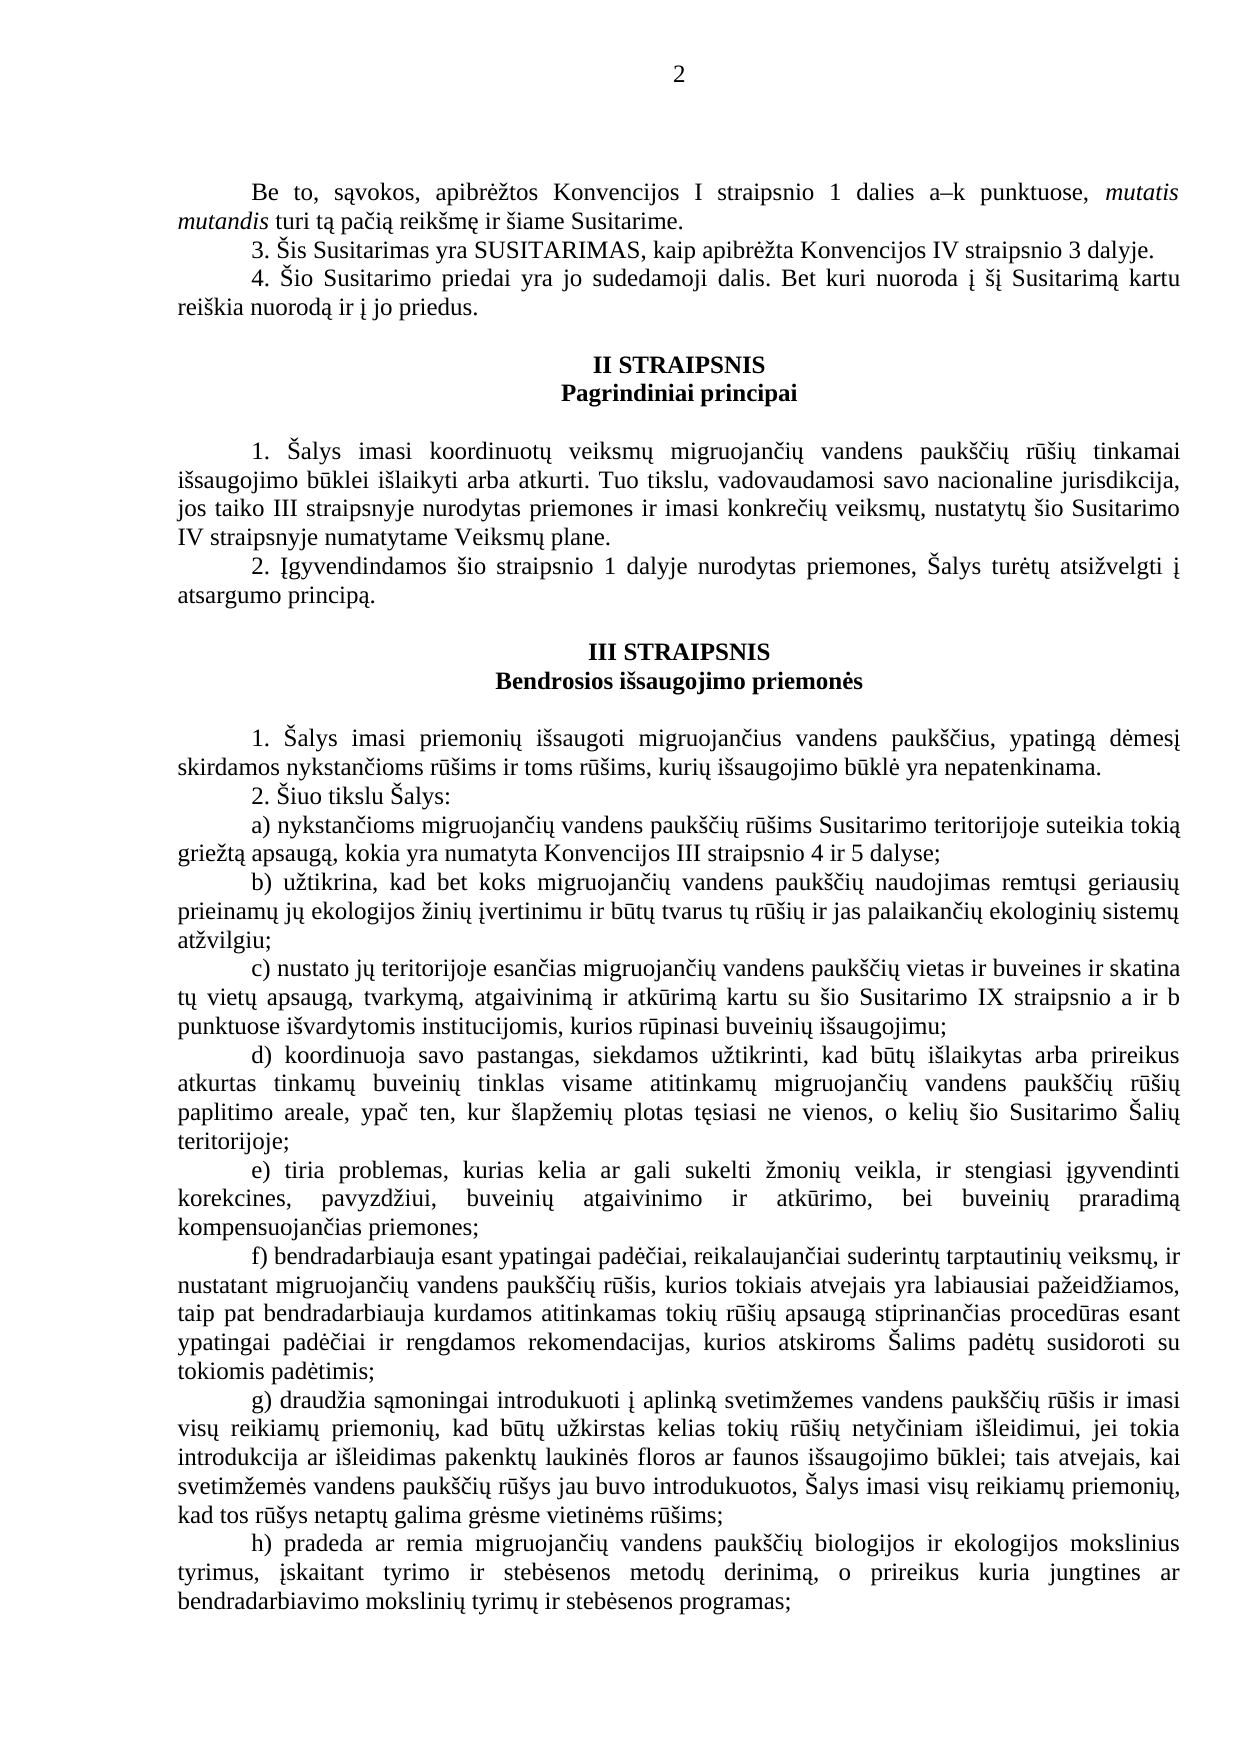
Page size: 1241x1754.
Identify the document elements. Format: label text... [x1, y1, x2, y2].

text Pagrindiniai principai [177, 378, 1181, 407]
text 2. Įgyvendindamos šio straipsnio 1 dalyje nurodytas priemones, Šalys turėtų atsižvelgti į atsargumo principą. [177, 551, 1181, 608]
text d) koordinuoja savo pastangas, siekdamos užtikrinti, kad būtų išlaikytas arba prireikus atkurtas tinkamų buveinių tinklas visame atitinkamų migruojančių vandens paukščių rūšių paplitimo areale, ypač ten, kur šlapžemių plotas tęsiasi ne vienos, o kelių šio Susitarimo Šalių teritorijoje; [177, 1040, 1181, 1155]
text 1. Šalys imasi priemonių išsaugoti migruojančius vandens paukščius, ypatingą dėmesį skirdamos nykstančioms rūšims ir toms rūšims, kurių išsaugojimo būklė yra nepatenkinama. [177, 723, 1181, 781]
text b) užtikrina, kad bet koks migruojančių vandens paukščių naudojimas remtųsi geriausių prieinamų jų ekologijos žinių įvertinimu ir būtų tvarus tų rūšių ir jas palaikančių ekologinių sistemų atžvilgiu; [177, 867, 1181, 953]
text 4. Šio Susitarimo priedai yra jo sudedamoji dalis. Bet kuri nuoroda į šį Susitarimą kartu reiškia nuorodą ir į jo priedus. [177, 263, 1181, 321]
text a) nykstančioms migruojančių vandens paukščių rūšims Susitarimo teritorijoje suteikia tokią griežtą apsaugą, kokia yra numatyta Konvencijos III straipsnio 4 ir 5 dalyse; [177, 810, 1181, 867]
text Be to, sąvokos, apibrėžtos Konvencijos I straipsnio 1 dalies a–k punktuose, mutatis mutandis turi tą pačią reikšmę ir šiame Susitarime. [177, 177, 1181, 235]
text 3. Šis Susitarimas yra SUSITARIMAS, kaip apibrėžta Konvencijos IV straipsnio 3 dalyje. [177, 235, 1181, 263]
text f) bendradarbiauja esant ypatingai padėčiai, reikalaujančiai suderintų tarptautinių veiksmų, ir nustatant migruojančių vandens paukščių rūšis, kurios tokiais atvejais yra labiausiai pažeidžiamos, taip pat bendradarbiauja kurdamos atitinkamas tokių rūšių apsaugą stiprinančias procedūras esant ypatingai padėčiai ir rengdamos rekomendacijas, kurios atskiroms Šalims padėtų susidoroti su tokiomis padėtimis; [177, 1241, 1181, 1385]
text e) tiria problemas, kurias kelia ar gali sukelti žmonių veikla, ir stengiasi įgyvendinti korekcines, pavyzdžiui, buveinių atgaivinimo ir atkūrimo, bei buveinių praradimą kompensuojančias priemones; [177, 1155, 1181, 1241]
text 1. Šalys imasi koordinuotų veiksmų migruojančių vandens paukščių rūšių tinkamai išsaugojimo būklei išlaikyti arba atkurti. Tuo tikslu, vadovaudamosi savo nacionaline jurisdikcija, jos taiko III straipsnyje nurodytas priemones ir imasi konkrečių veiksmų, nustatytų šio Susitarimo IV straipsnyje numatytame Veiksmų plane. [177, 436, 1181, 551]
text Bendrosios išsaugojimo priemonės [177, 666, 1181, 695]
text II STRAIPSNIS [177, 350, 1181, 378]
text h) pradeda ar remia migruojančių vandens paukščių biologijos ir ekologijos mokslinius tyrimus, įskaitant tyrimo ir stebėsenos metodų derinimą, o prireikus kuria jungtines ar bendradarbiavimo mokslinių tyrimų ir stebėsenos programas; [177, 1528, 1181, 1615]
text III STRAIPSNIS [177, 637, 1181, 666]
text c) nustato jų teritorijoje esančias migruojančių vandens paukščių vietas ir buveines ir skatina tų vietų apsaugą, tvarkymą, atgaivinimą ir atkūrimą kartu su šio Susitarimo IX straipsnio a ir b punktuose išvardytomis institucijomis, kurios rūpinasi buveinių išsaugojimu; [177, 953, 1181, 1040]
text g) draudžia sąmoningai introdukuoti į aplinką svetimžemes vandens paukščių rūšis ir imasi visų reikiamų priemonių, kad būtų užkirstas kelias tokių rūšių netyčiniam išleidimui, jei tokia introdukcija ar išleidimas pakenktų laukinės floros ar faunos išsaugojimo būklei; tais atvejais, kai svetimžemės vandens paukščių rūšys jau buvo introdukuotos, Šalys imasi visų reikiamų priemonių, kad tos rūšys netaptų galima grėsme vietinėms rūšims; [177, 1385, 1181, 1528]
text 2. Šiuo tikslu Šalys: [177, 781, 1181, 810]
